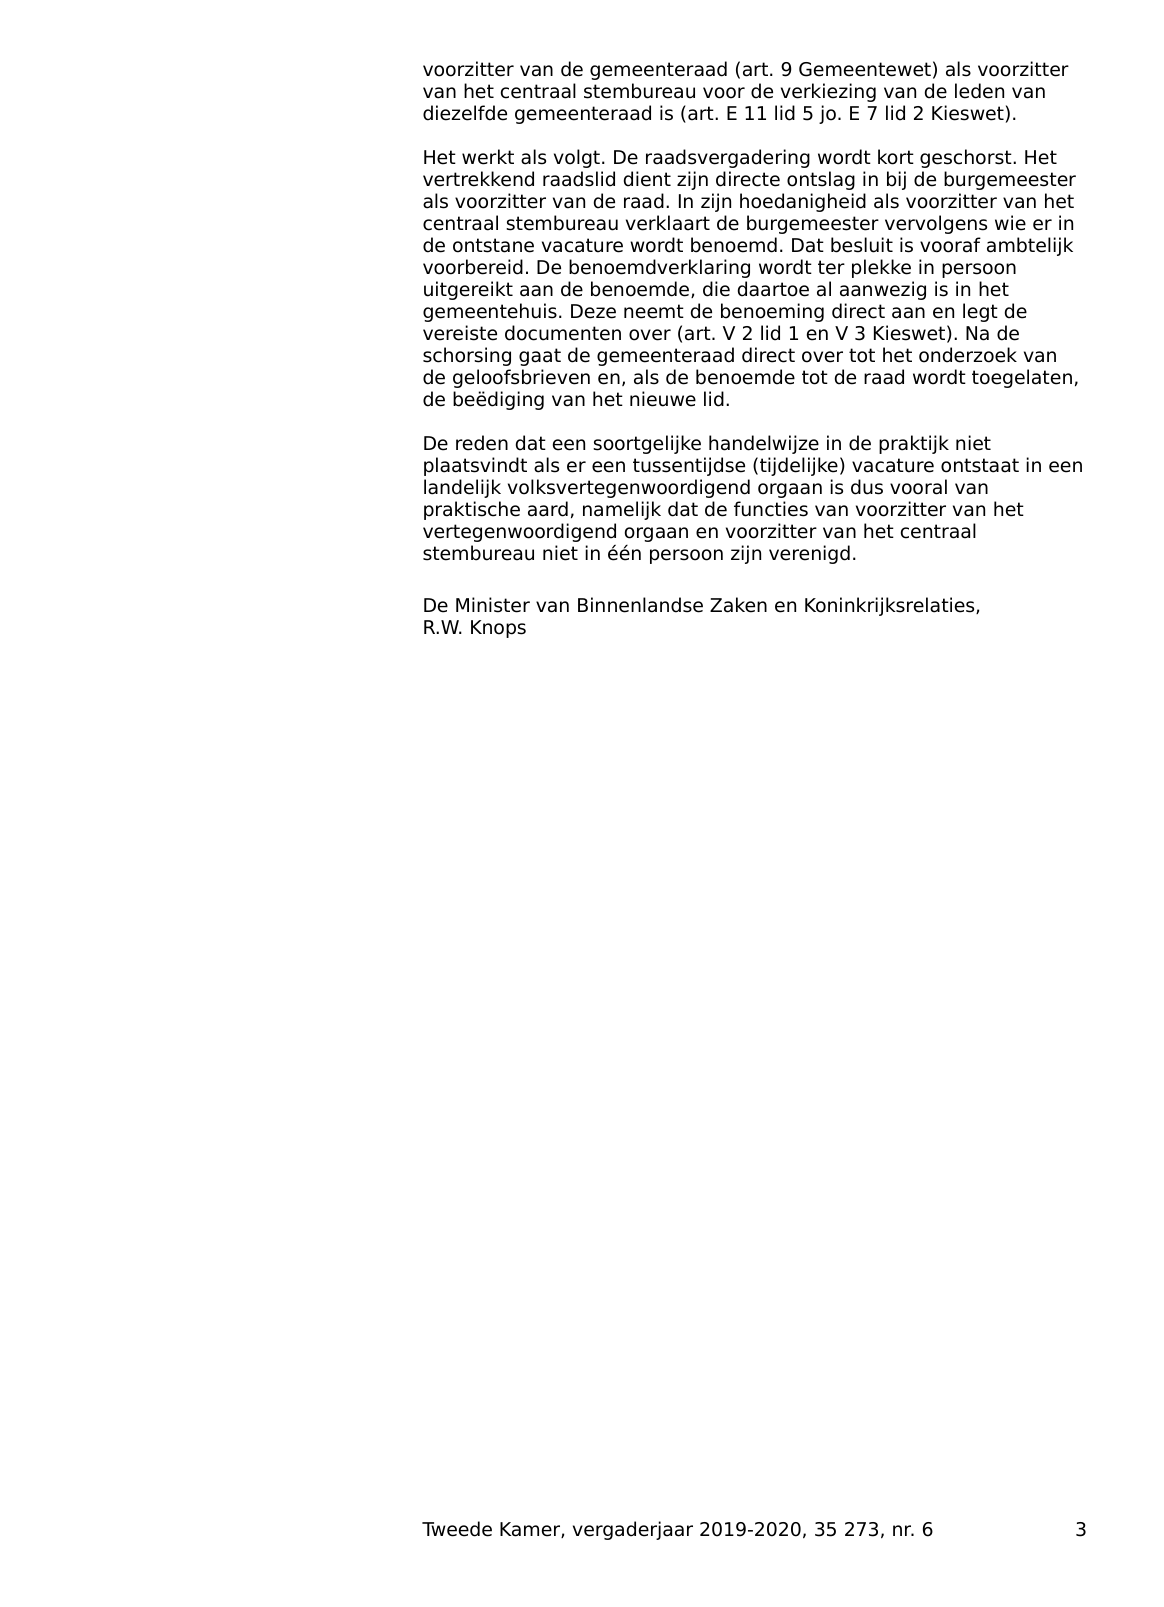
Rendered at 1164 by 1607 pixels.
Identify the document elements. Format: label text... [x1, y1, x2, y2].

text voorzitter van de gemeenteraad (art. 9 Gemeentewet) als voorzitter van het centraal stembureau voor de verkiezing van de leden van diezelfde gemeenteraad is (art. E 11 lid 5 jo. E 7 lid 2 Kieswet). [422, 59, 1087, 125]
text De reden dat een soortgelijke handelwijze in de praktijk niet plaatsvindt als er een tussentijdse (tijdelijke) vacature ontstaat in een landelijk volksvertegenwoordigend orgaan is dus vooral van praktische aard, namelijk dat de functies van voorzitter van het vertegenwoordigend orgaan en voorzitter van het centraal stembureau niet in één persoon zijn verenigd. [422, 433, 1087, 565]
text Het werkt als volgt. De raadsvergadering wordt kort geschorst. Het vertrekkend raadslid dient zijn directe ontslag in bij de burgemeester als voorzitter van de raad. In zijn hoedanigheid als voorzitter van het centraal stembureau verklaart de burgemeester vervolgens wie er in de ontstane vacature wordt benoemd. Dat besluit is vooraf ambtelijk voorbereid. De benoemdverklaring wordt ter plekke in persoon uitgereikt aan de benoemde, die daartoe al aanwezig is in het gemeentehuis. Deze neemt de benoeming direct aan en legt de vereiste documenten over (art. V 2 lid 1 en V 3 Kieswet). Na de schorsing gaat de gemeenteraad direct over tot het onderzoek van de geloofsbrieven en, als de benoemde tot de raad wordt toegelaten, de beëdiging van het nieuwe lid. [422, 147, 1087, 411]
text De Minister van Binnenlandse Zaken en Koninkrijksrelaties, R.W. Knops [422, 595, 1087, 639]
